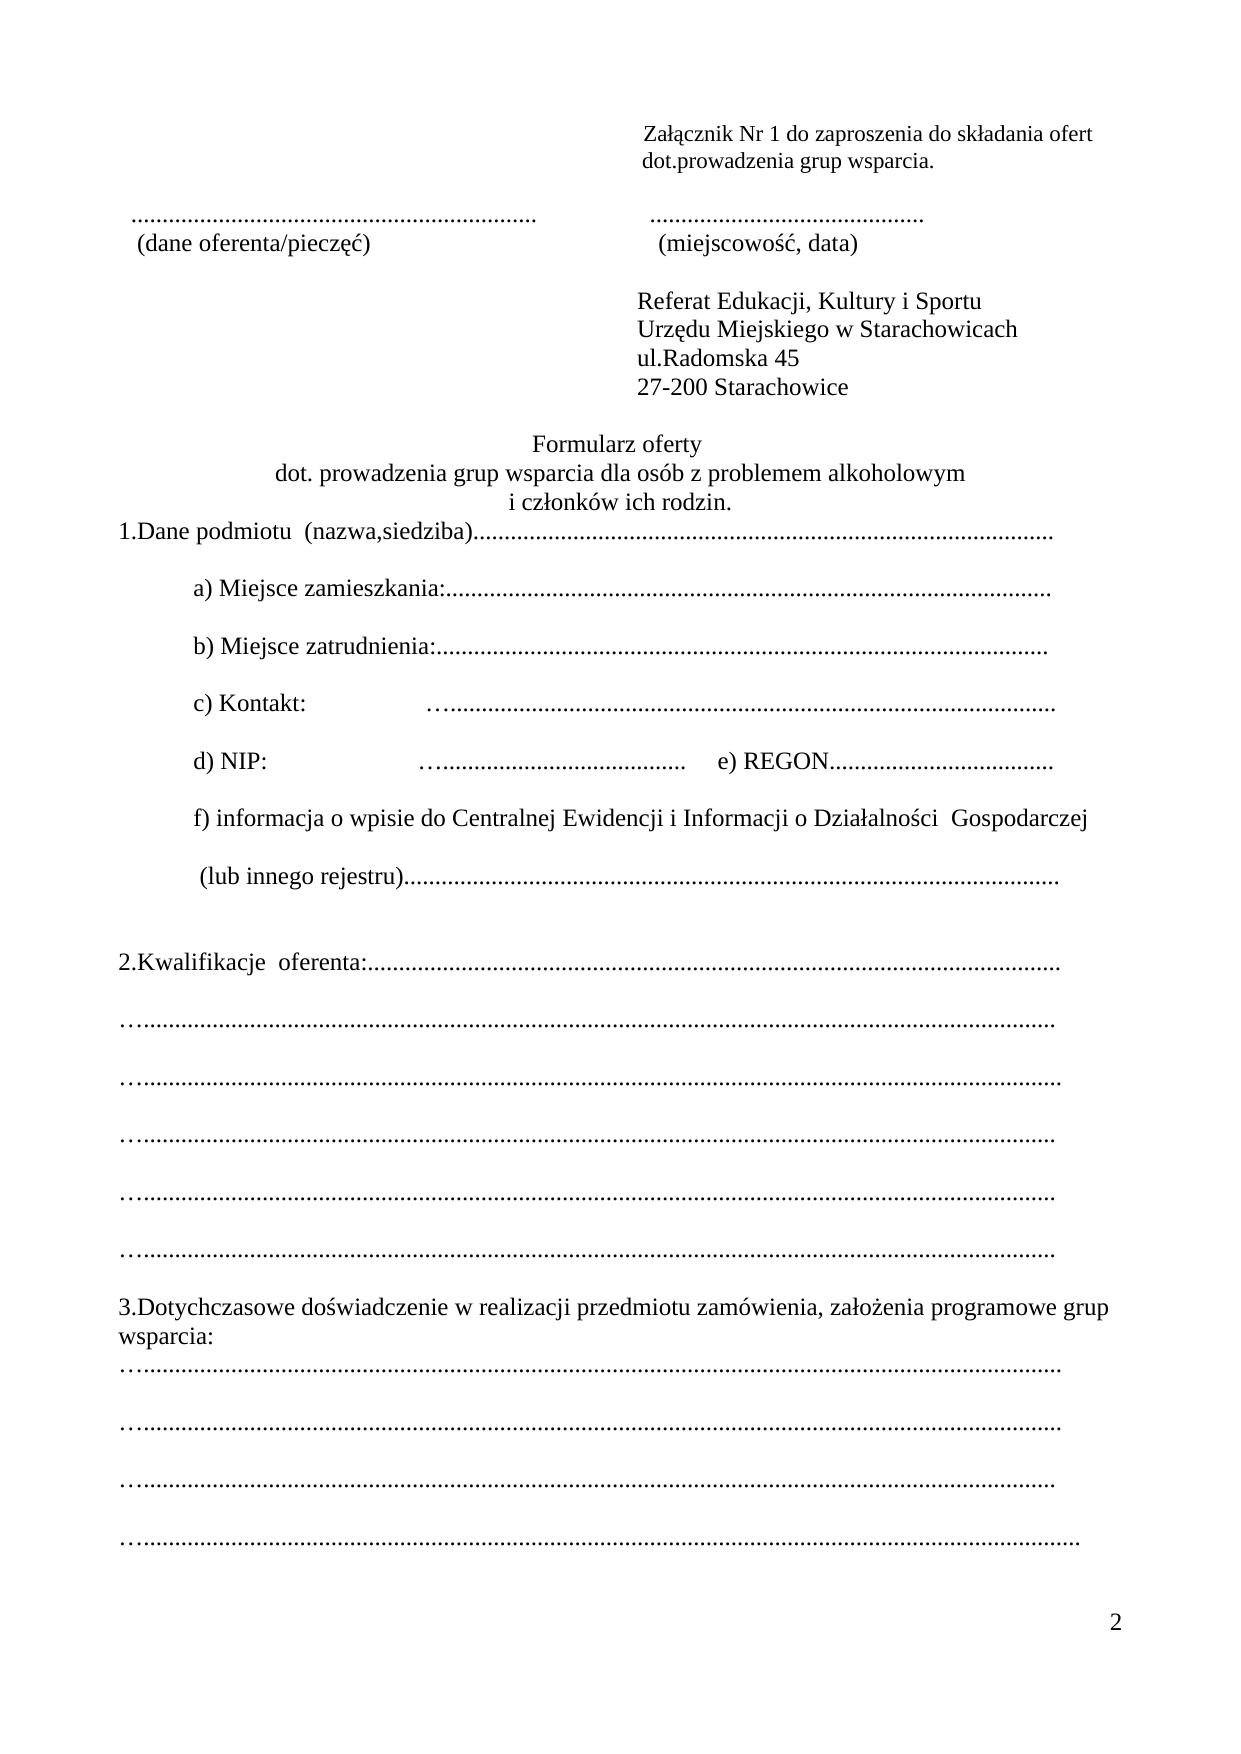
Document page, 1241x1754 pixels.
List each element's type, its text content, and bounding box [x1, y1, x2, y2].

text b) Miejsce zatrudnienia:.................................................................................................. [118, 631, 1122, 659]
text …...................................................................................................................................................... [118, 1522, 1122, 1551]
text (dane oferenta/pieczęć) (miejscowość, data) [118, 228, 1122, 257]
text ….................................................................................................................................................. [118, 1004, 1122, 1033]
text 1.Dane podmiotu (nazwa,siedziba)............................................................................................. [118, 516, 1122, 544]
text Załącznik Nr 1 do zaproszenia do składania ofert [118, 118, 1122, 147]
text a) Miejsce zamieszkania:................................................................................................. [118, 573, 1122, 602]
text …................................................................................................................................................... [118, 1349, 1122, 1378]
text dot.prowadzenia grup wsparcia. [118, 147, 1122, 173]
text c) Kontakt: …................................................................................................. [118, 688, 1122, 717]
text ….................................................................................................................................................. [118, 1119, 1122, 1148]
text ….................................................................................................................................................. [118, 1234, 1122, 1263]
text …................................................................................................................................................... [118, 1062, 1122, 1091]
text dot. prowadzenia grup wsparcia dla osób z problemem alkoholowym [118, 458, 1122, 487]
text …................................................................................................................................................... [118, 1407, 1122, 1436]
text 27-200 Starachowice [118, 372, 1122, 401]
text (lub innego rejestru)......................................................................................................... [118, 861, 1122, 889]
text f) informacja o wpisie do Centralnej Ewidencji i Informacji o Działalności Gospodarczej [118, 803, 1122, 832]
text Referat Edukacji, Kultury i Sportu [118, 286, 1122, 314]
text ….................................................................................................................................................. [118, 1177, 1122, 1206]
text 3.Dotychczasowe doświadczenie w realizacji przedmiotu zamówienia, założenia programowe grup wsparcia: [118, 1292, 1122, 1349]
text ….................................................................................................................................................. [118, 1464, 1122, 1493]
text Formularz oferty [118, 429, 1122, 458]
text d) NIP: …....................................... e) REGON.................................... [118, 746, 1122, 774]
text i członków ich rodzin. [118, 487, 1122, 516]
text Urzędu Miejskiego w Starachowicach [118, 314, 1122, 343]
text 2.Kwalifikacje oferenta:............................................................................................................... [118, 947, 1122, 976]
text ................................................................. ............................................ [118, 199, 1122, 228]
text ul.Radomska 45 [118, 343, 1122, 372]
